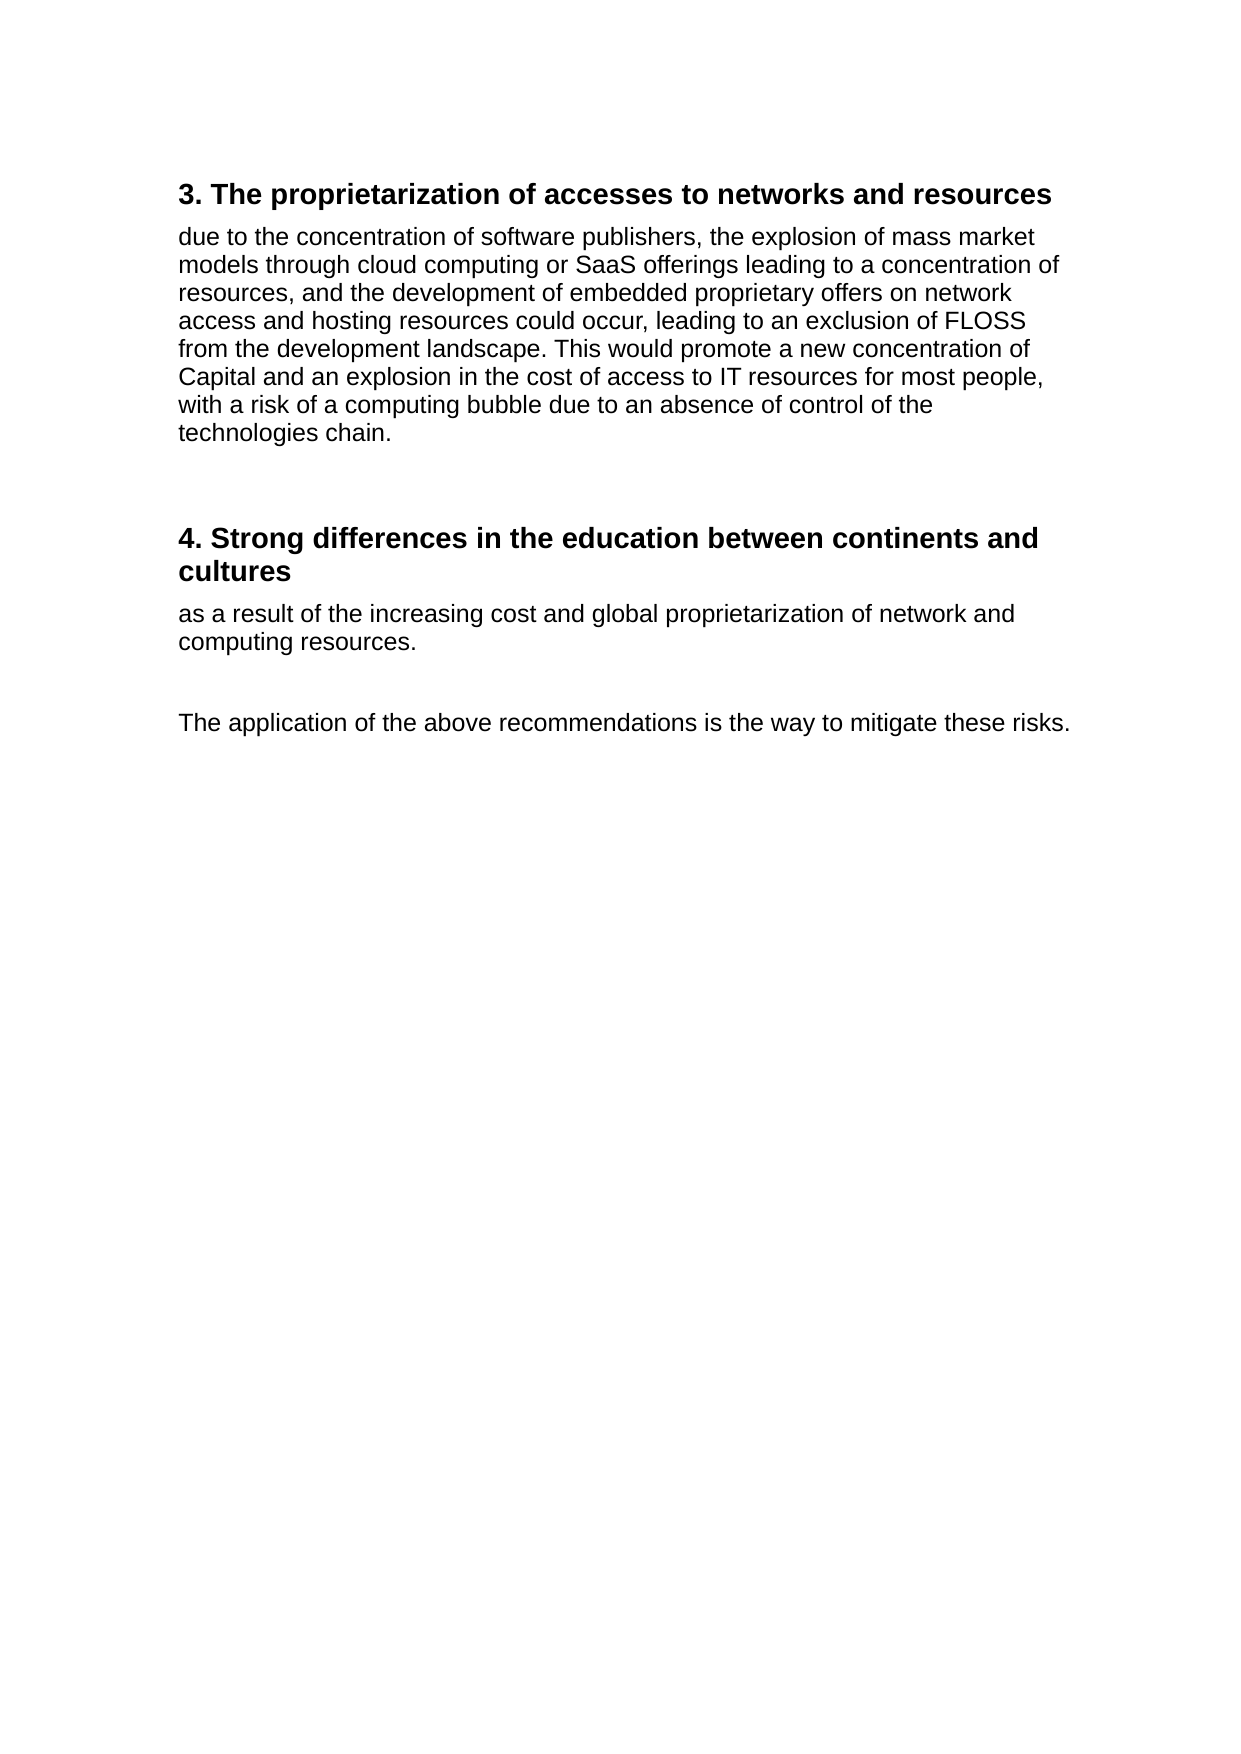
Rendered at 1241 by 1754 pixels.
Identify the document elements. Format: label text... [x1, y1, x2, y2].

subtitle 3. The proprietarization of accesses to networks and resources [178, 178, 1072, 211]
text The application of the above recommendations is the way to mitigate these risks. [178, 709, 1072, 737]
text due to the concentration of software publishers, the explosion of mass market models through cloud computing or SaaS offerings leading to a concentration of resources, and the development of embedded proprietary offers on network access and hosting resources could occur, leading to an exclusion of FLOSS from the development landscape. This would promote a new concentration of Capital and an explosion in the cost of access to IT resources for most people, with a risk of a computing bubble due to an absence of control of the technologies chain. [178, 223, 1072, 447]
subtitle 4. Strong differences in the education between continents and cultures [178, 522, 1072, 587]
text as a result of the increasing cost and global proprietarization of network and computing resources. [178, 600, 1072, 656]
